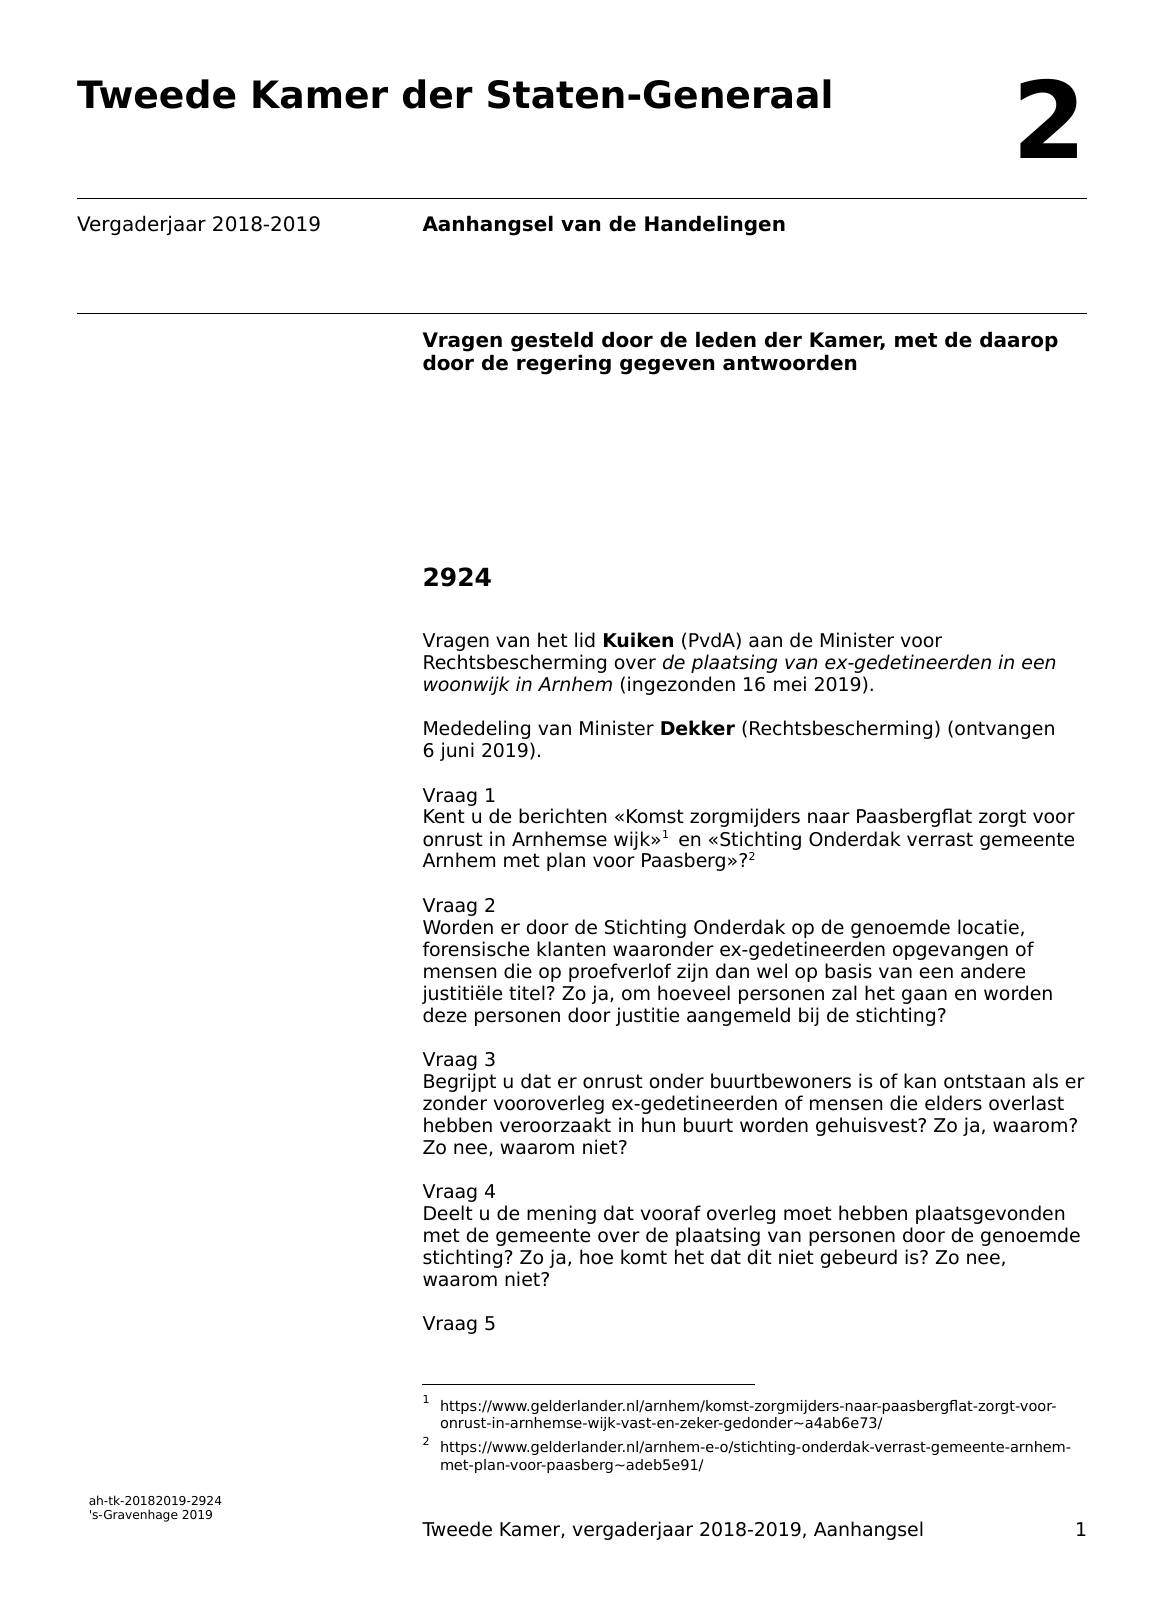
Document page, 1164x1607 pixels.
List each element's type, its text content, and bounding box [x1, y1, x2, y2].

text Kent u de berichten «Komst zorgmijders naar Paasbergflat zorgt voor onrust in Arnhemse wijk» en «Stichting Onderdak verrast gemeente Arnhem met plan voor Paasberg»? [422, 806, 1087, 872]
text Vraag 3 [422, 1049, 1087, 1071]
table_cell Vragen gesteld door de leden der Kamer, met de daarop door de regering gegeven antwoorden [422, 314, 1087, 375]
table_header Tweede Kamer der Staten-Generaal [77, 59, 886, 198]
table_cell Aanhangsel van de Handelingen [422, 199, 1087, 313]
table_cell Vergaderjaar 2018-2019 [77, 199, 422, 313]
text Vraag 5 [422, 1313, 1087, 1335]
text Vragen van het lid Kuiken (PvdA) aan de Minister voor Rechtsbescherming over de plaatsing van ex-gedetineerden in een woonwijk in Arnhem (ingezonden 16 mei 2019). [422, 630, 1087, 696]
text https://www.gelderlander.nl/arnhem/komst-zorgmijders-naar-paasbergflat-zorgt-voor-onrust-in-arnhemse-wijk-vast-en-zeker-gedonder~a4ab6e73/ [422, 1393, 1087, 1432]
text Mededeling van Minister Dekker (Rechtsbescherming) (ontvangen 6 juni 2019). [422, 718, 1087, 762]
text Vraag 2 [422, 894, 1087, 917]
text ah-tk-20182019-2924 [88, 1494, 323, 1508]
table_header 2 [886, 59, 1087, 198]
text 's-Gravenhage 2019 [88, 1508, 323, 1522]
text Begrijpt u dat er onrust onder buurtbewoners is of kan ontstaan als er zonder vooroverleg ex-gedetineerden of mensen die elders overlast hebben veroorzaakt in hun buurt worden gehuisvest? Zo ja, waarom? Zo nee, waarom niet? [422, 1071, 1087, 1158]
text https://www.gelderlander.nl/arnhem-e-o/stichting-onderdak-verrast-gemeente-arnhem-met-plan-voor-paasberg~adeb5e91/ [422, 1435, 1087, 1474]
table_cell [77, 314, 422, 375]
text Vraag 1 [422, 784, 1087, 806]
text Vraag 4 [422, 1181, 1087, 1203]
text Worden er door de Stichting Onderdak op de genoemde locatie, forensische klanten waaronder ex-gedetineerden opgevangen of mensen die op proefverlof zijn dan wel op basis van een andere justitiële titel? Zo ja, om hoeveel personen zal het gaan en worden deze personen door justitie aangemeld bij de stichting? [422, 917, 1087, 1026]
text Deelt u de mening dat vooraf overleg moet hebben plaatsgevonden met de gemeente over de plaatsing van personen door de genoemde stichting? Zo ja, hoe komt het dat dit niet gebeurd is? Zo nee, waarom niet? [422, 1203, 1087, 1291]
text 2924 [422, 563, 1087, 592]
